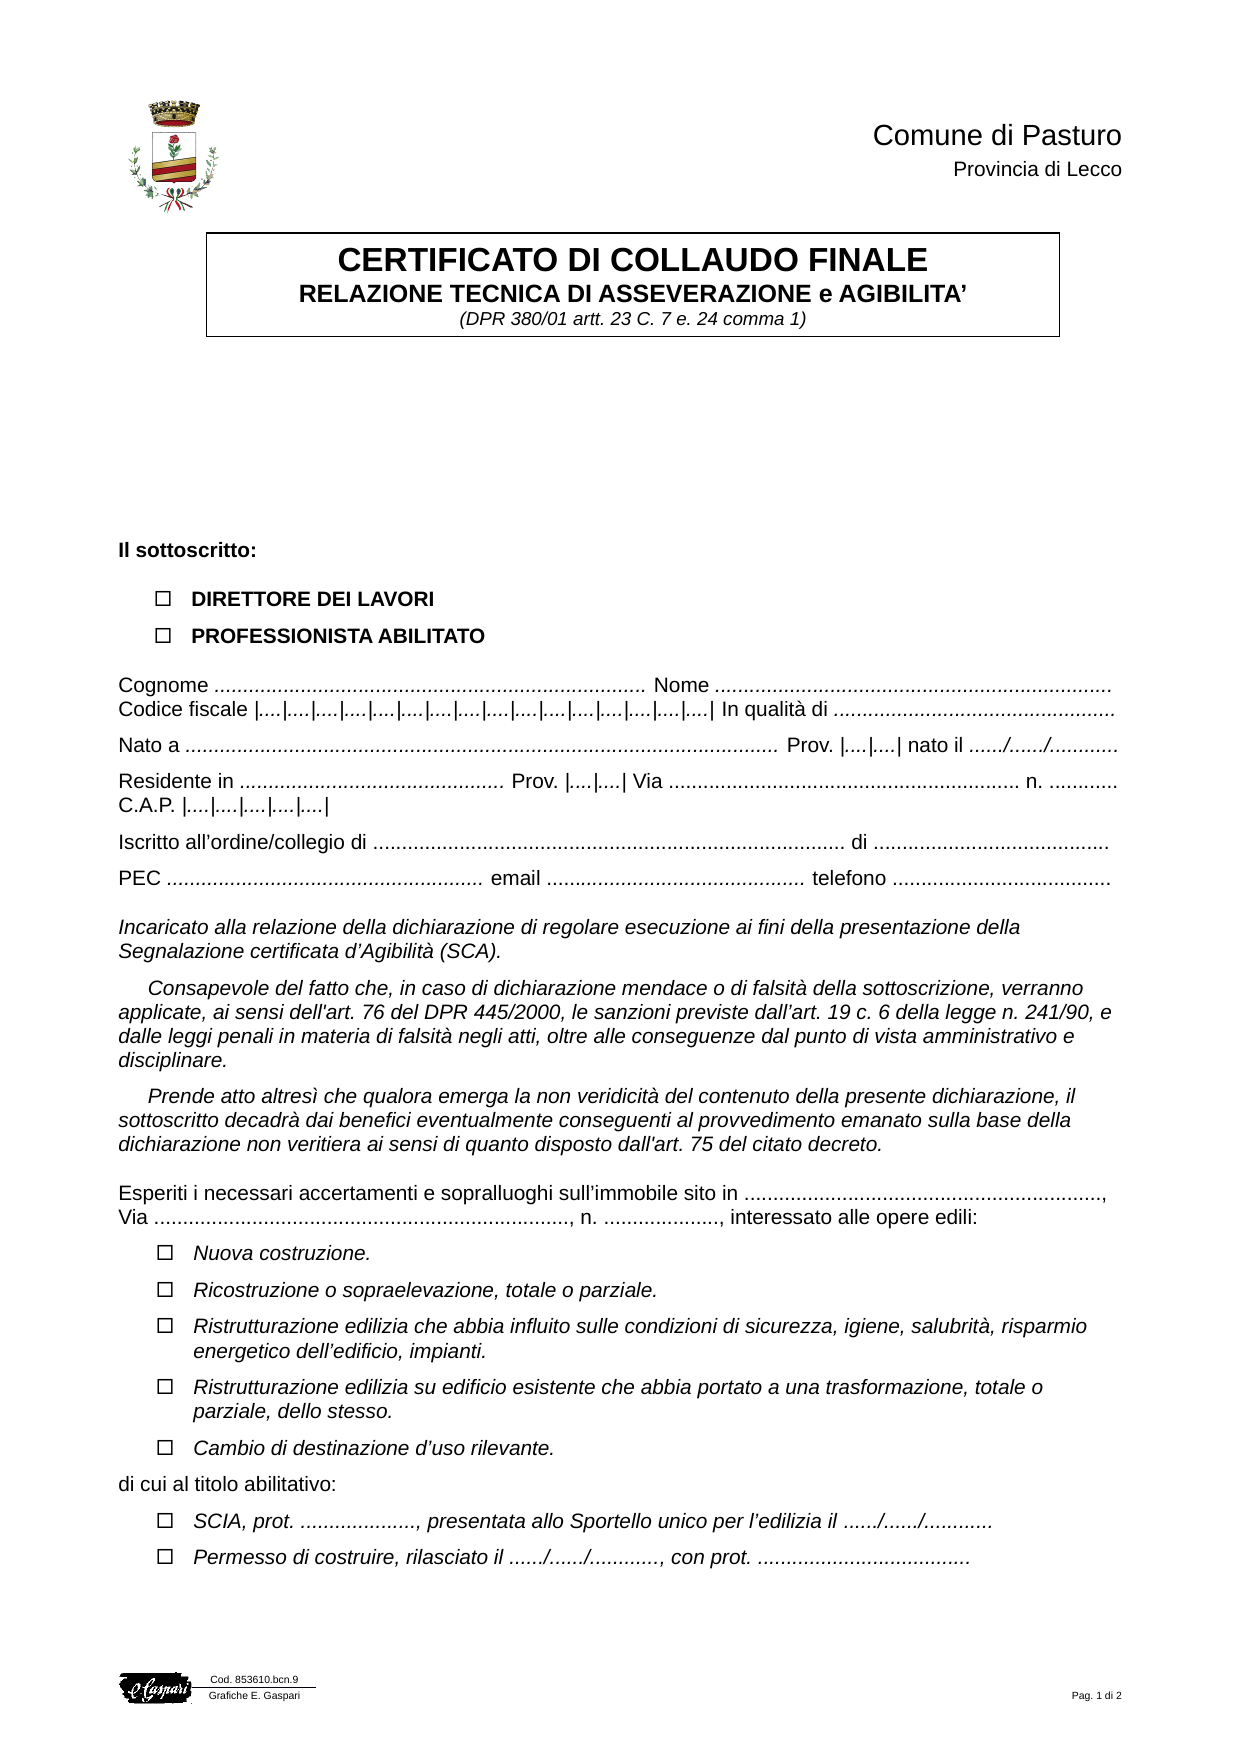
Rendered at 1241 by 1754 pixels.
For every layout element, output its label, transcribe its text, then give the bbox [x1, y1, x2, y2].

list DIRETTORE DEI LAVORI [153, 587, 1122, 611]
text Esperiti i necessari accertamenti e sopralluoghi sull’immobile sito in .............................................................., Via ........................................................................, n. ...................., interessato alle opere edili: [118, 1181, 1122, 1229]
text Provincia di Lecco [224, 157, 1122, 181]
text di cui al titolo abilitativo: [118, 1472, 1122, 1496]
list Permesso di costruire, rilasciato il ....../....../............, con prot. ..................................... [156, 1545, 1122, 1569]
list SCIA, prot. ...................., presentata allo Sportello unico per l’edilizia il ....../....../............ [156, 1508, 1122, 1532]
list Nuova costruzione. [156, 1241, 1122, 1265]
text Cognome ........................................................................... Nome ..................................................................... Codice fiscale |....|....|....|....|....|....|....|....|....|....|....|....|....|....|....|....| In qualità di ................................................. [118, 672, 1122, 720]
text Iscritto all’ordine/collegio di .................................................................................. di ......................................... [118, 830, 1122, 854]
text Consapevole del fatto che, in caso di dichiarazione mendace o di falsità della sottoscrizione, verranno applicate, ai sensi dell'art. 76 del DPR 445/2000, le sanzioni previste dall’art. 19 c. 6 della legge n. 241/90, e dalle leggi penali in materia di falsità negli atti, oltre alle conseguenze dal punto di vista amministrativo e disciplinare. [118, 976, 1122, 1071]
picture [122, 87, 224, 219]
text Comune di Pasturo [224, 118, 1122, 152]
text Nato a ....................................................................................................... Prov. |....|....| nato il ....../....../............ [118, 733, 1122, 757]
list Ristrutturazione edilizia che abbia influito sulle condizioni di sicurezza, igiene, salubrità, risparmio energetico dell’edificio, impianti. [156, 1314, 1122, 1362]
text PEC ....................................................... email ............................................. telefono ...................................... [118, 866, 1122, 890]
text Prende atto altresì che qualora emerga la non veridicità del contenuto della presente dichiarazione, il sottoscritto decadrà dai benefici eventualmente conseguenti al provvedimento emanato sulla base della dichiarazione non veritiera ai sensi di quanto disposto dall'art. 75 del citato decreto. [118, 1084, 1122, 1156]
list Ricostruzione o sopraelevazione, totale o parziale. [156, 1278, 1122, 1302]
list PROFESSIONISTA ABILITATO [153, 623, 1122, 647]
text Il sottoscritto: [118, 538, 1122, 562]
picture [118, 1672, 192, 1704]
list Cambio di destinazione d’uso rilevante. [156, 1435, 1122, 1459]
list Ristrutturazione edilizia su edificio esistente che abbia portato a una trasformazione, totale o parziale, dello stesso. [156, 1375, 1122, 1423]
text Incaricato alla relazione della dichiarazione di regolare esecuzione ai fini della presentazione della Segnalazione certificata d’Agibilità (SCA). [118, 915, 1122, 963]
text Residente in .............................................. Prov. |....|....| Via ............................................................. n. ............ C.A.P. |....|....|....|....|....| [118, 769, 1122, 817]
